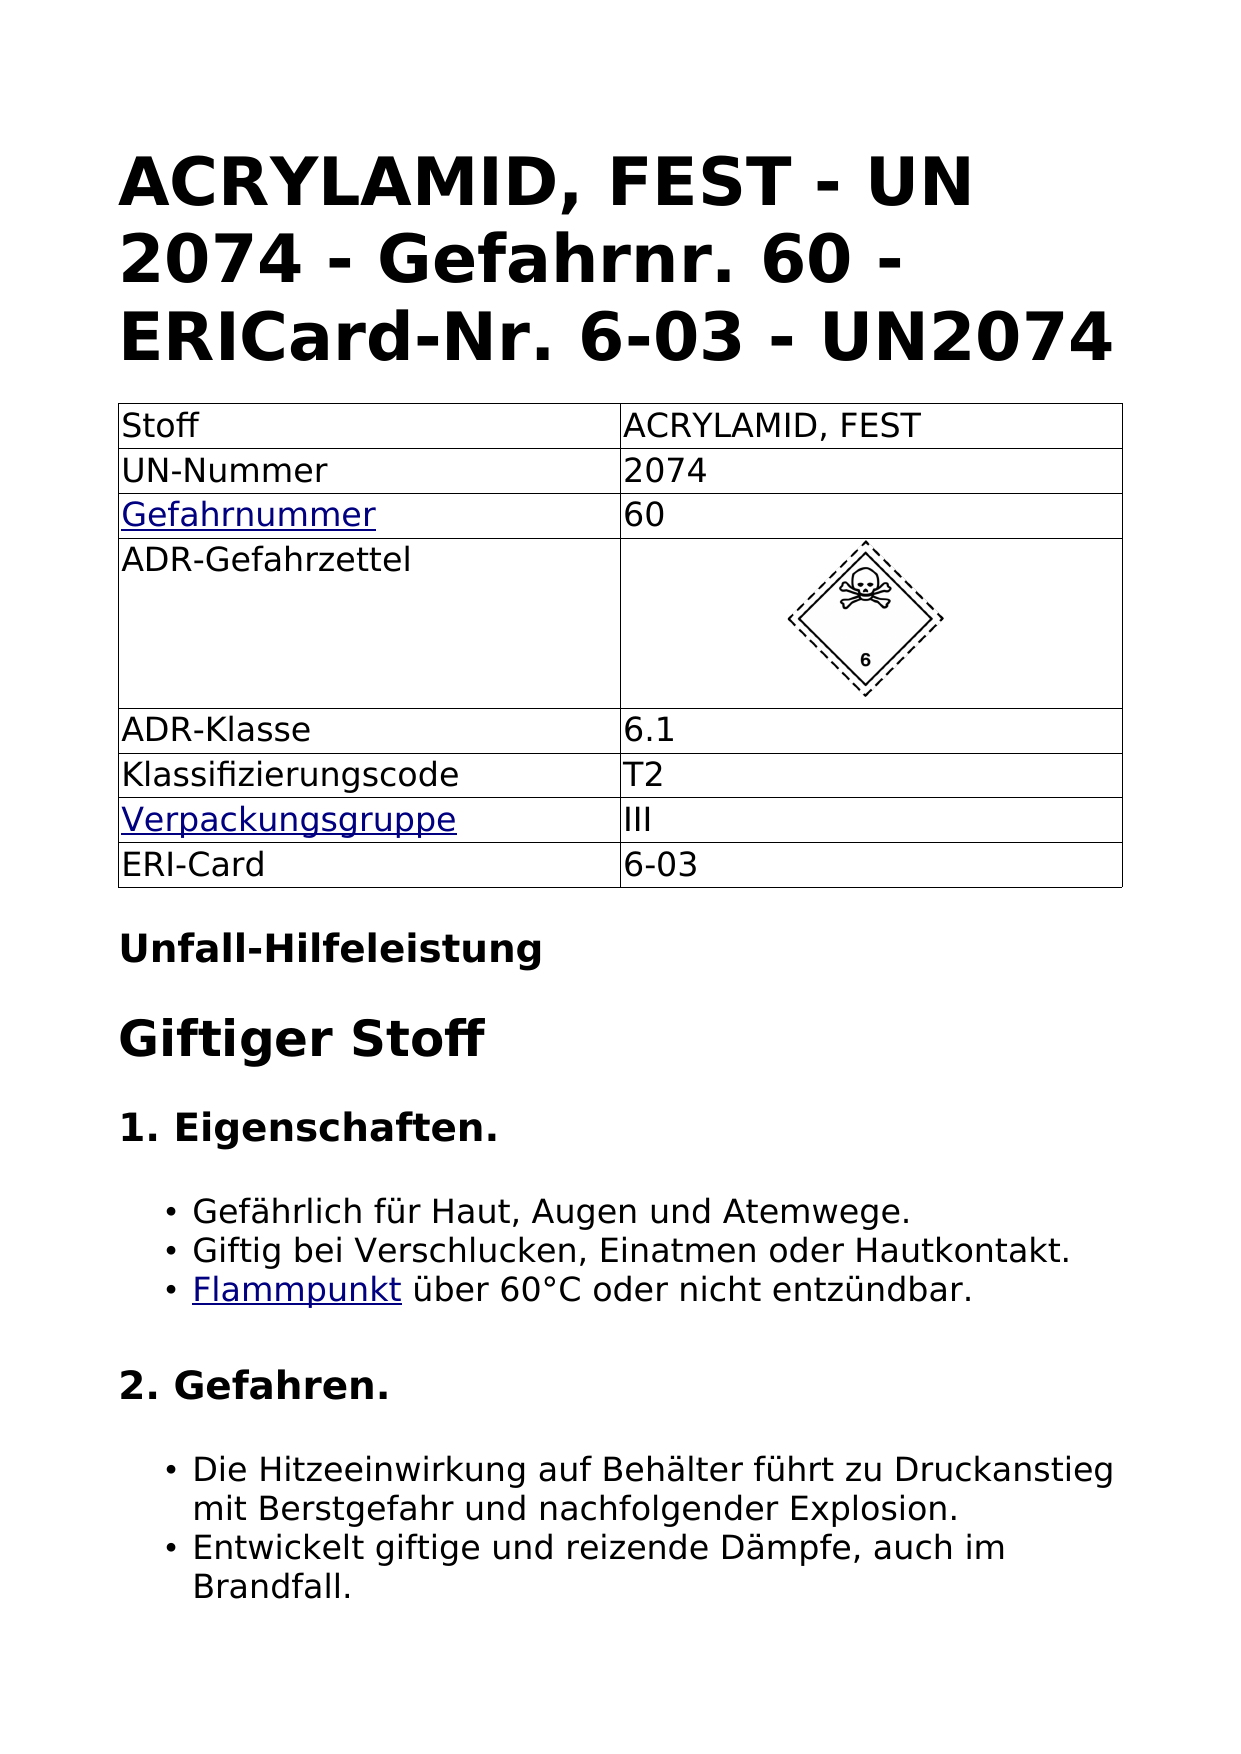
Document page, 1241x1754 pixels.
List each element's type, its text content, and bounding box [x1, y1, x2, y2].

subtitle 1. Eigenschaften. [118, 1105, 1122, 1150]
table_header Stoff [119, 404, 620, 448]
list Die Hitzeeinwirkung auf Behälter führt zu Druckanstieg mit Berstgefahr und nachfolgender Explosion. [177, 1451, 1122, 1528]
subtitle ACRYLAMID, FEST - UN 2074 - Gefahrnr. 60 - ERICard-Nr. 6-03 - UN2074 [118, 143, 1122, 376]
table_header ACRYLAMID, FEST [621, 404, 1122, 448]
table_cell 6-03 [621, 843, 1122, 887]
subtitle Unfall-Hilfeleistung [118, 927, 1122, 972]
table_cell 60 [621, 494, 1122, 538]
table_cell UN-Nummer [119, 449, 620, 493]
table_cell T2 [621, 754, 1122, 797]
table_cell 6.1 [621, 709, 1122, 752]
subtitle 2. Gefahren. [118, 1363, 1122, 1409]
table_cell Verpackungsgruppe [119, 798, 620, 842]
list Giftig bei Verschlucken, Einatmen oder Hautkontakt. [177, 1231, 1122, 1270]
list Flammpunkt über 60°C oder nicht entzündbar. [177, 1270, 1122, 1309]
table_cell [621, 539, 1122, 708]
list Entwickelt giftige und reizende Dämpfe, auch im Brandfall. [177, 1528, 1122, 1606]
table_cell III [621, 798, 1122, 842]
table_cell 2074 [621, 449, 1122, 493]
table_cell ERI-Card [119, 843, 620, 887]
table_cell Gefahrnummer [119, 494, 620, 538]
table_cell ADR-Gefahrzettel [119, 539, 620, 708]
table_cell Klassifizierungscode [119, 754, 620, 797]
table_cell ADR-Klasse [119, 709, 620, 752]
subtitle Giftiger Stoff [118, 1009, 1122, 1068]
list Gefährlich für Haut, Augen und Atemwege. [177, 1192, 1122, 1231]
picture [787, 540, 944, 697]
